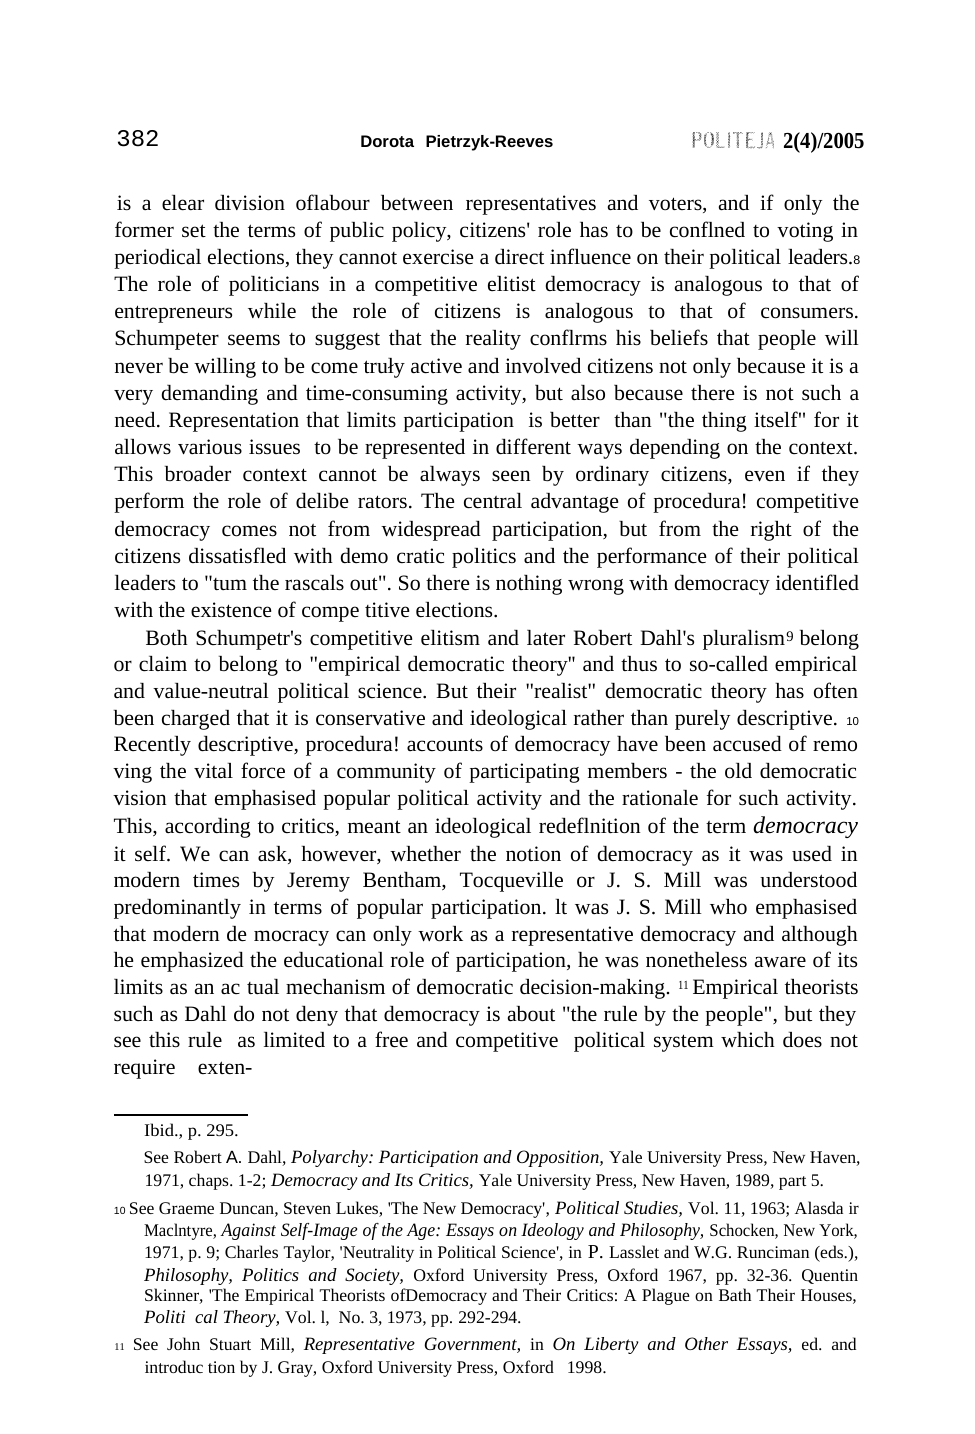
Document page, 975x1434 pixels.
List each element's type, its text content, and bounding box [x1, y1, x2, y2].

text See Robert A. Dahl, Polyarchy: Participation and Opposition, Yale University Press, New Haven, 1971, chaps. 1-2; Democracy and Its Critics, Yale University Press, New Haven, 1989, part 5. [143, 1146, 871, 1191]
text 10 See Graeme Duncan, Steven Lukes, 'The New Democracy', Political Studies, Vol. 11, 1963; Alasda­ ir Maclntyre, Against Self-Image of the Age: Essays on Ideology and Philosophy, Schocken, New York, 1971, p. 9; Charles Taylor, 'Neutrality in Political Science', in P. Lasslet and W.G. Runciman (eds.), Philosophy, Politics and Society, Oxford University Press, Oxford 1967, pp. 32-36. Quentin Skinner, 'The Empirical Theorists ofDemocracy and Their Critics: A Plague on Bath Their Houses, Politi­ cal Theory, Vol. l, No. 3, 1973, pp. 292-294. [114, 1197, 859, 1327]
text Both Schumpetr's competitive elitism and later Robert Dahl's pluralism9 belong or claim to belong to "empirical democratic theory'' and thus to so-called empirical and value-neutral political science. But their "realist" democratic theory has often been charged that it is conservative and ideological rather than purely descriptive. 10 Recently descriptive, procedura! accounts of democracy have been accused of remo­ ving the vital force of a community of participating members - the old democratic vision that emphasised popular political activity and the rationale for such activity. This, according to critics, meant an ideological redeflnition of the term democracy it­ self. We can ask, however, whether the notion of democracy as it was used in modern times by Jeremy Bentham, Tocqueville or J. S. Mill was understood predominantly in terms of popular participation. lt was J. S. Mill who emphasised that modern de­ mocracy can only work as a representative democracy and although he emphasized the educational role of participation, he was nonetheless aware of its limits as an ac­ tual mechanism of democratic decision-making. 11 Empirical theorists such as Dahl do not deny that democracy is about "the rule by the people", but they see this rule as limited to a free and competitive political system which does not require exten- [113, 625, 859, 1079]
text Ibid., p. 295. [144, 1113, 871, 1141]
subtitle is a elear division oflabour between representatives and voters, and if only the former set the terms of public policy, citizens' role has to be conflned to voting in periodical elections, they cannot exercise a direct influence on their political leaders.8 The role of politicians in a competitive elitist democracy is analogous to that of entrepreneurs while the role of citizens is analogous to that of consumers. Schumpeter seems to suggest that the reality conflrms his beliefs that people will never be willing to be­ come truły active and involved citizens not only because it is a very demanding and time-consuming activity, but also because there is not such a need. Representation that limits participation is better than "the thing itself" for it allows various issues to be represented in different ways depending on the context. This broader context cannot be always seen by ordinary citizens, even if they perform the role of delibe­ rators. The central advantage of procedura! competitive democracy comes not from widespread participation, but from the right of the citizens dissatisfled with demo­ cratic politics and the performance of their political leaders to "tum the rascals out". So there is nothing wrong with democracy identifled with the existence of compe­ titive elections. [114, 189, 860, 622]
text 382 Dorota Pietrzyk-Reeves 2(4)/2005 [116, 126, 871, 156]
text 11 See John Stuart Mill, Representative Government, in On Liberty and Other Essays, ed. and introduc­ tion by J. Gray, Oxford University Press, Oxford 1998. [114, 1333, 858, 1377]
